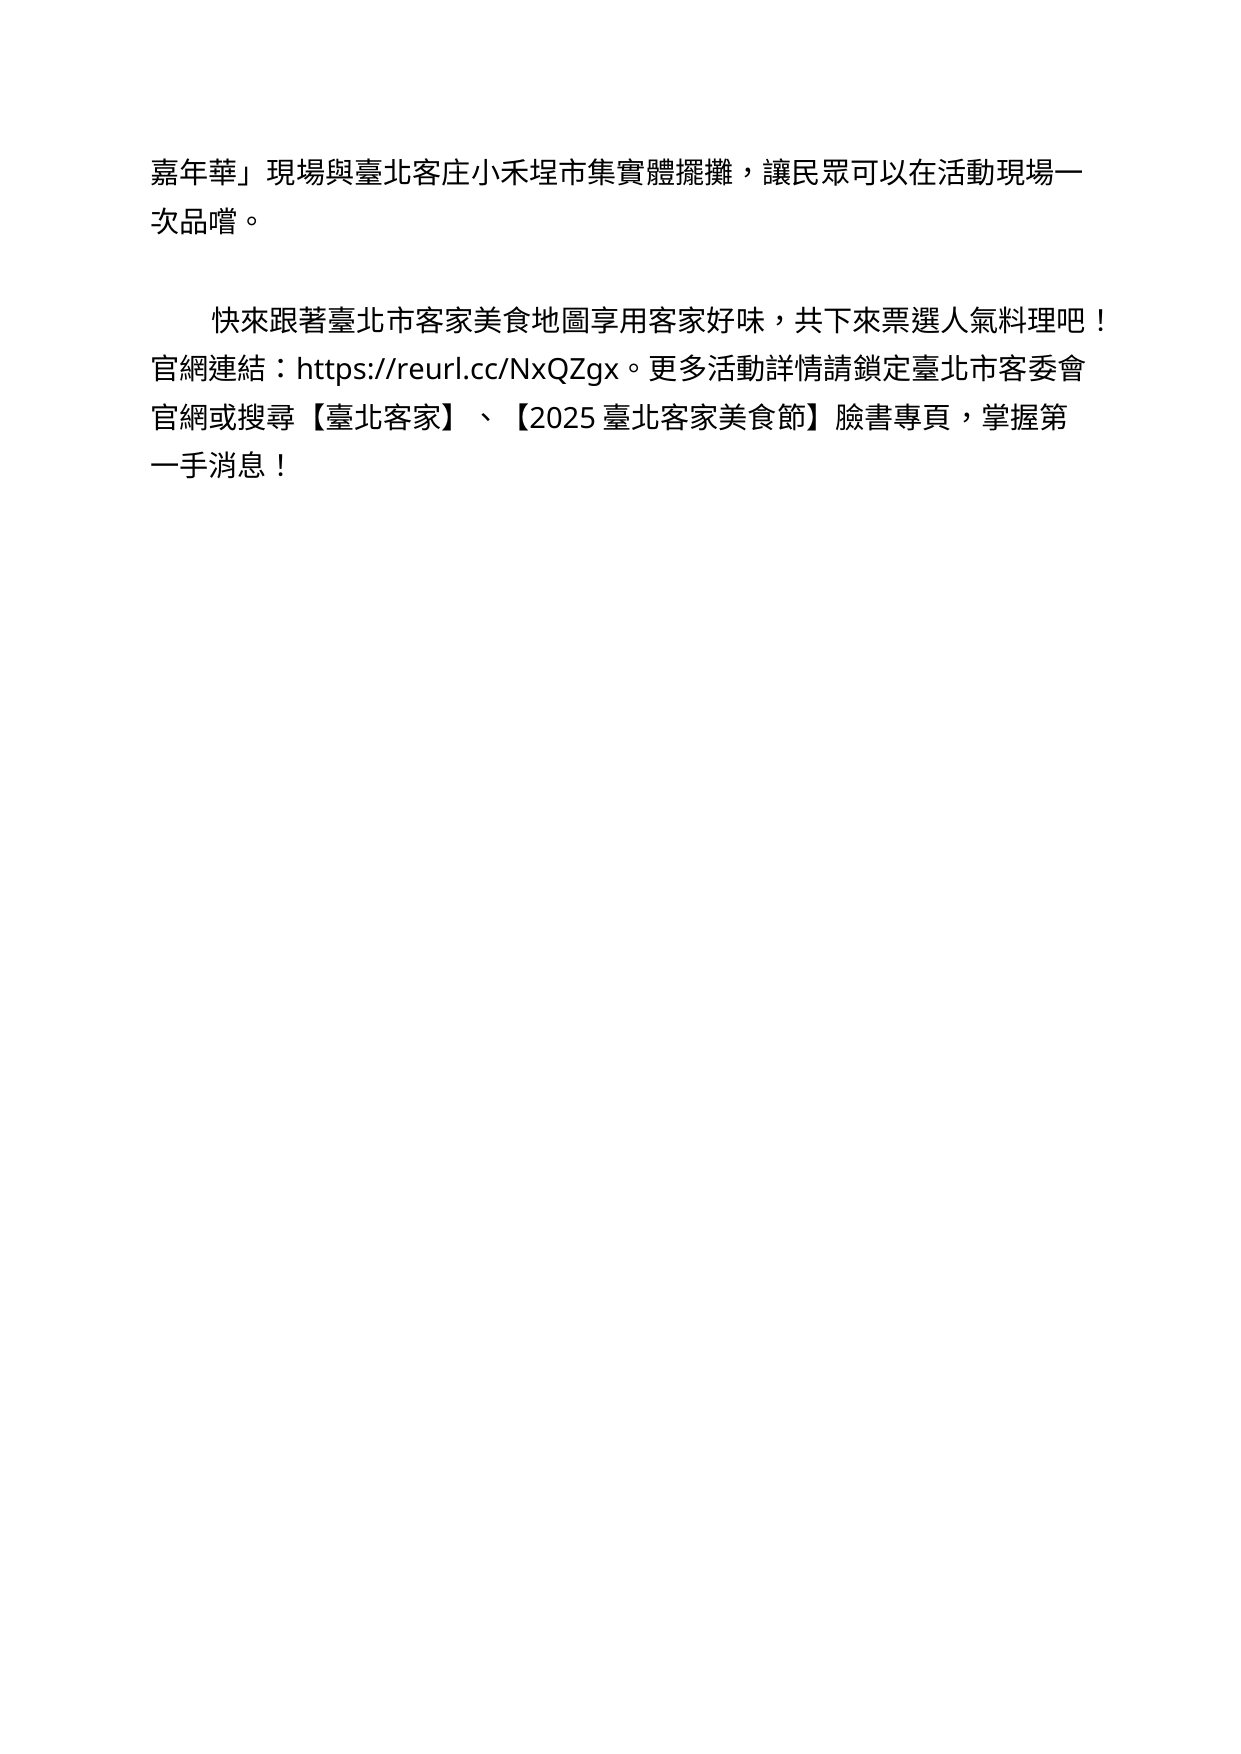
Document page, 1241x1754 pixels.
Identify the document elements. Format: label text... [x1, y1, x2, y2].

text 嘉年華」現場與臺北客庄小禾埕市集實體擺攤，讓民眾可以在活動現場一次品嚐。 [150, 150, 1091, 241]
text 快來跟著臺北市客家美食地圖享用客家好味，共下來票選人氣料理吧！官網連結：https://reurl.cc/NxQZgx。更多活動詳情請鎖定臺北市客委會官網或搜尋【臺北客家】、【2025臺北客家美食節】臉書專頁，掌握第一手消息！ [150, 297, 1091, 485]
